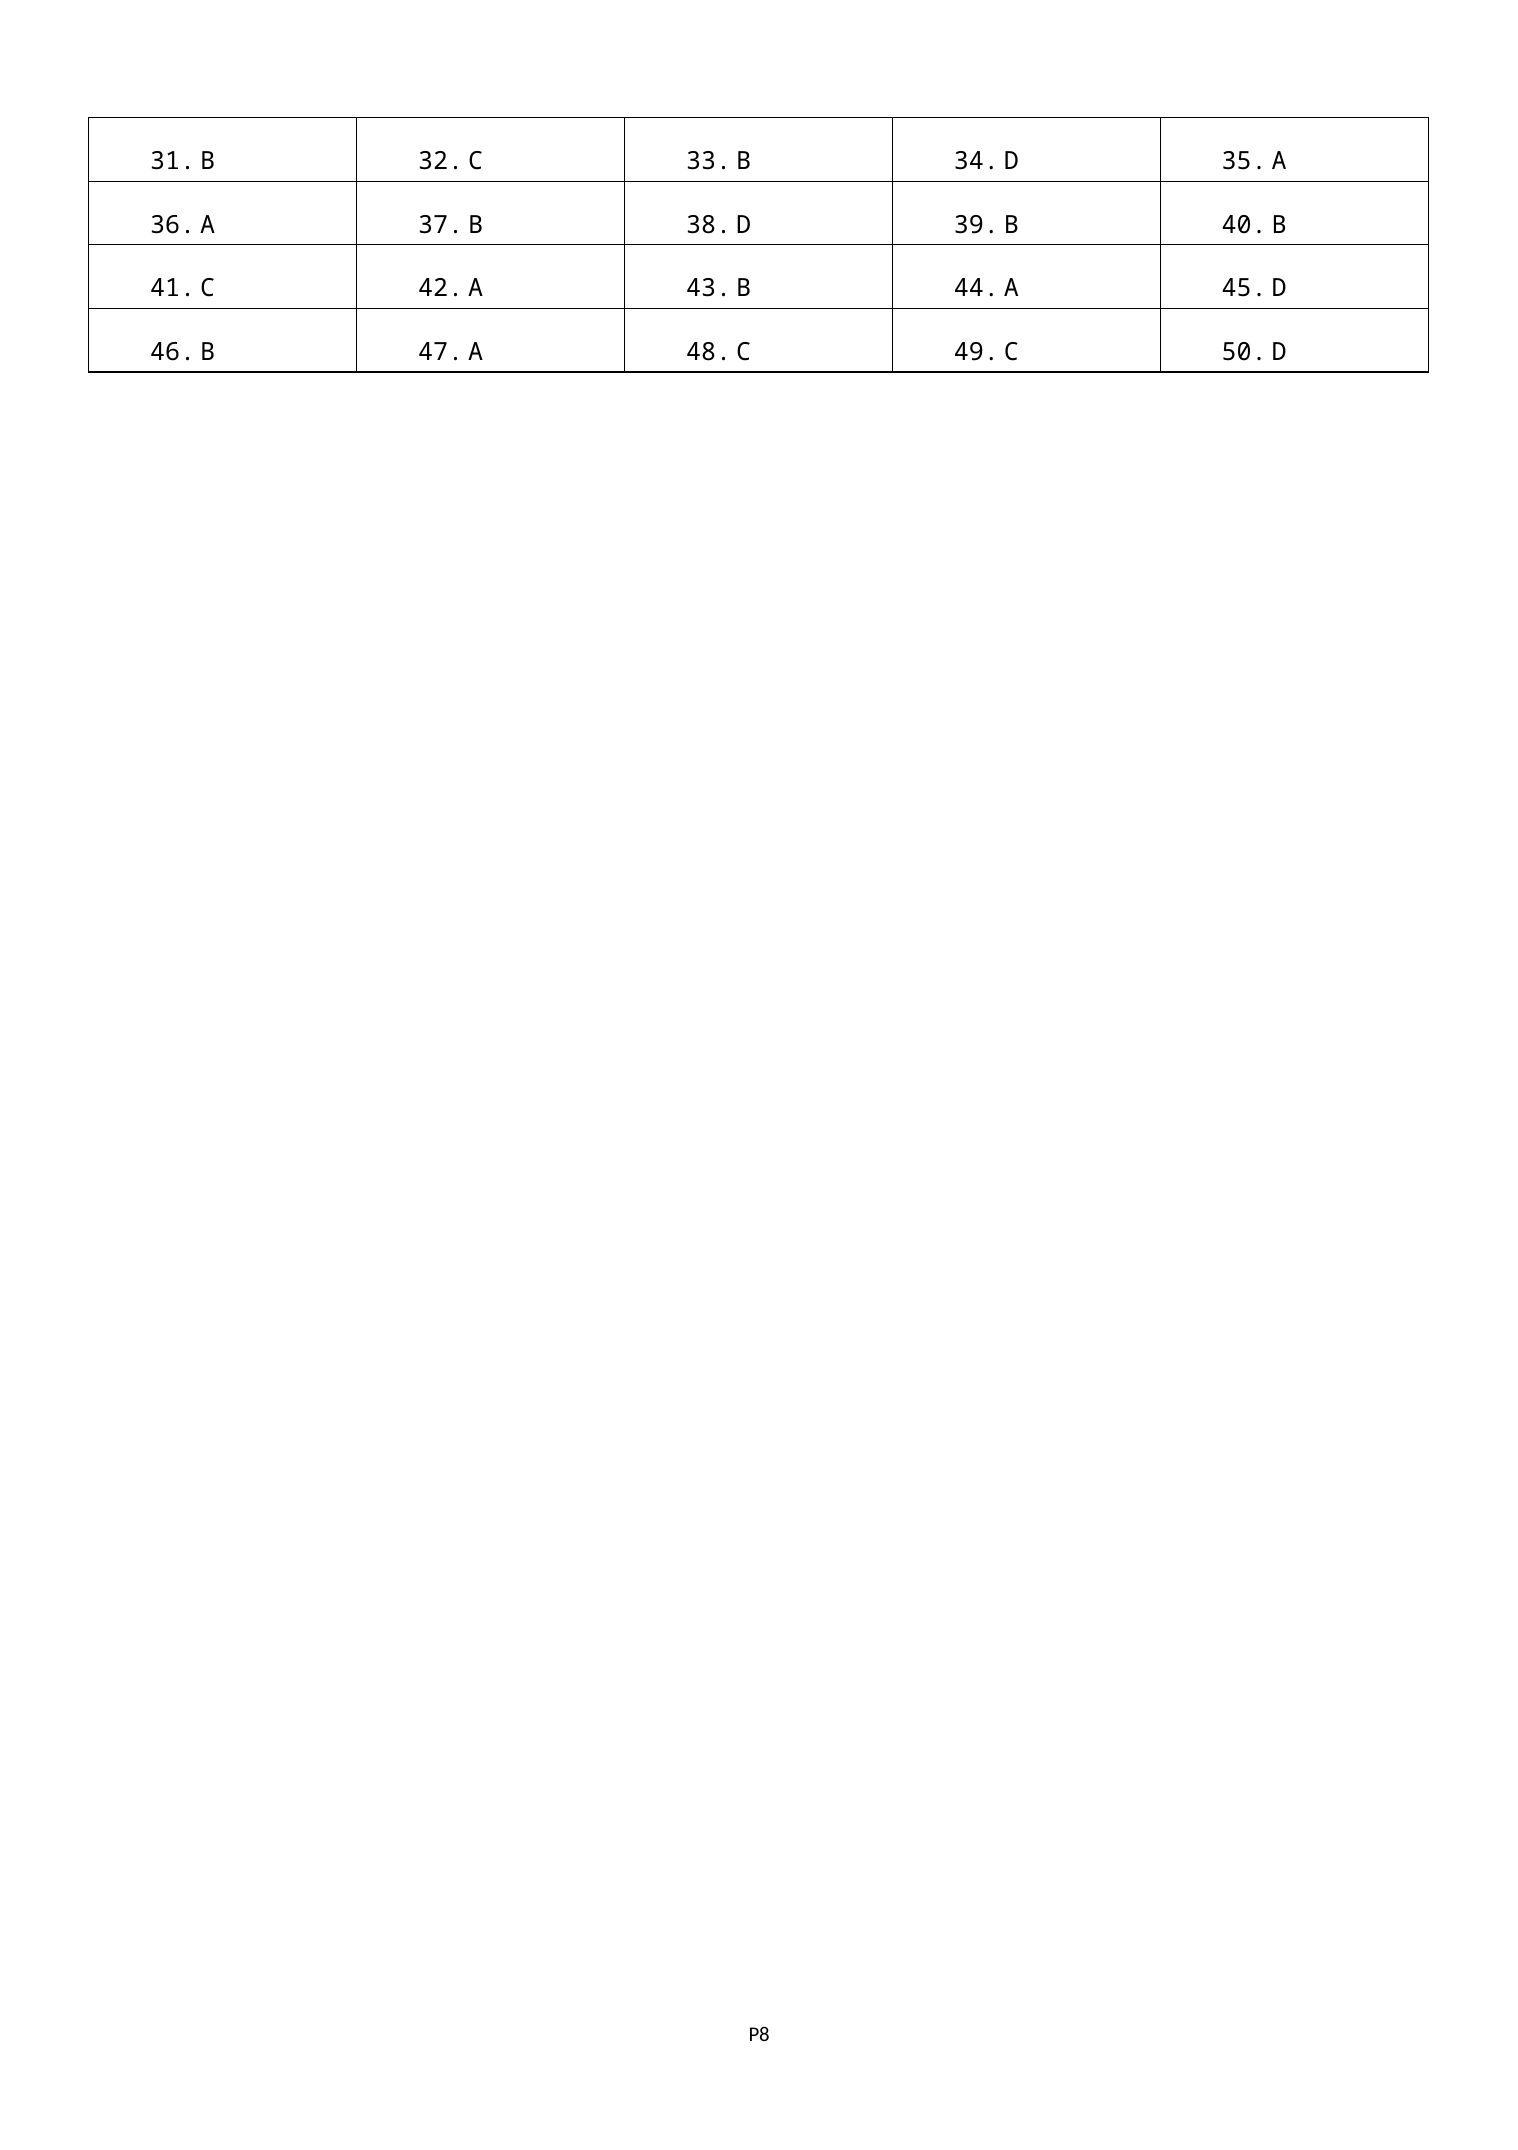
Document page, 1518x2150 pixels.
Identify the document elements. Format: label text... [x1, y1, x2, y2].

table_cell B [625, 245, 892, 308]
table_cell D [625, 182, 892, 244]
table_cell B [1161, 182, 1428, 244]
table_cell A [357, 309, 624, 371]
table_cell A [357, 245, 624, 308]
table_cell B [625, 118, 892, 181]
table_cell A [89, 182, 356, 244]
table_cell D [893, 118, 1160, 181]
table_cell B [89, 309, 356, 371]
table_cell C [625, 309, 892, 371]
table_cell C [357, 118, 624, 181]
table_cell A [893, 245, 1160, 308]
table_cell D [1161, 309, 1428, 371]
table_cell C [893, 309, 1160, 371]
table_cell A [1161, 118, 1428, 181]
table_cell B [357, 182, 624, 244]
table_cell C [89, 245, 356, 308]
table_cell B [89, 118, 356, 181]
table_cell B [893, 182, 1160, 244]
table_cell D [1161, 245, 1428, 308]
